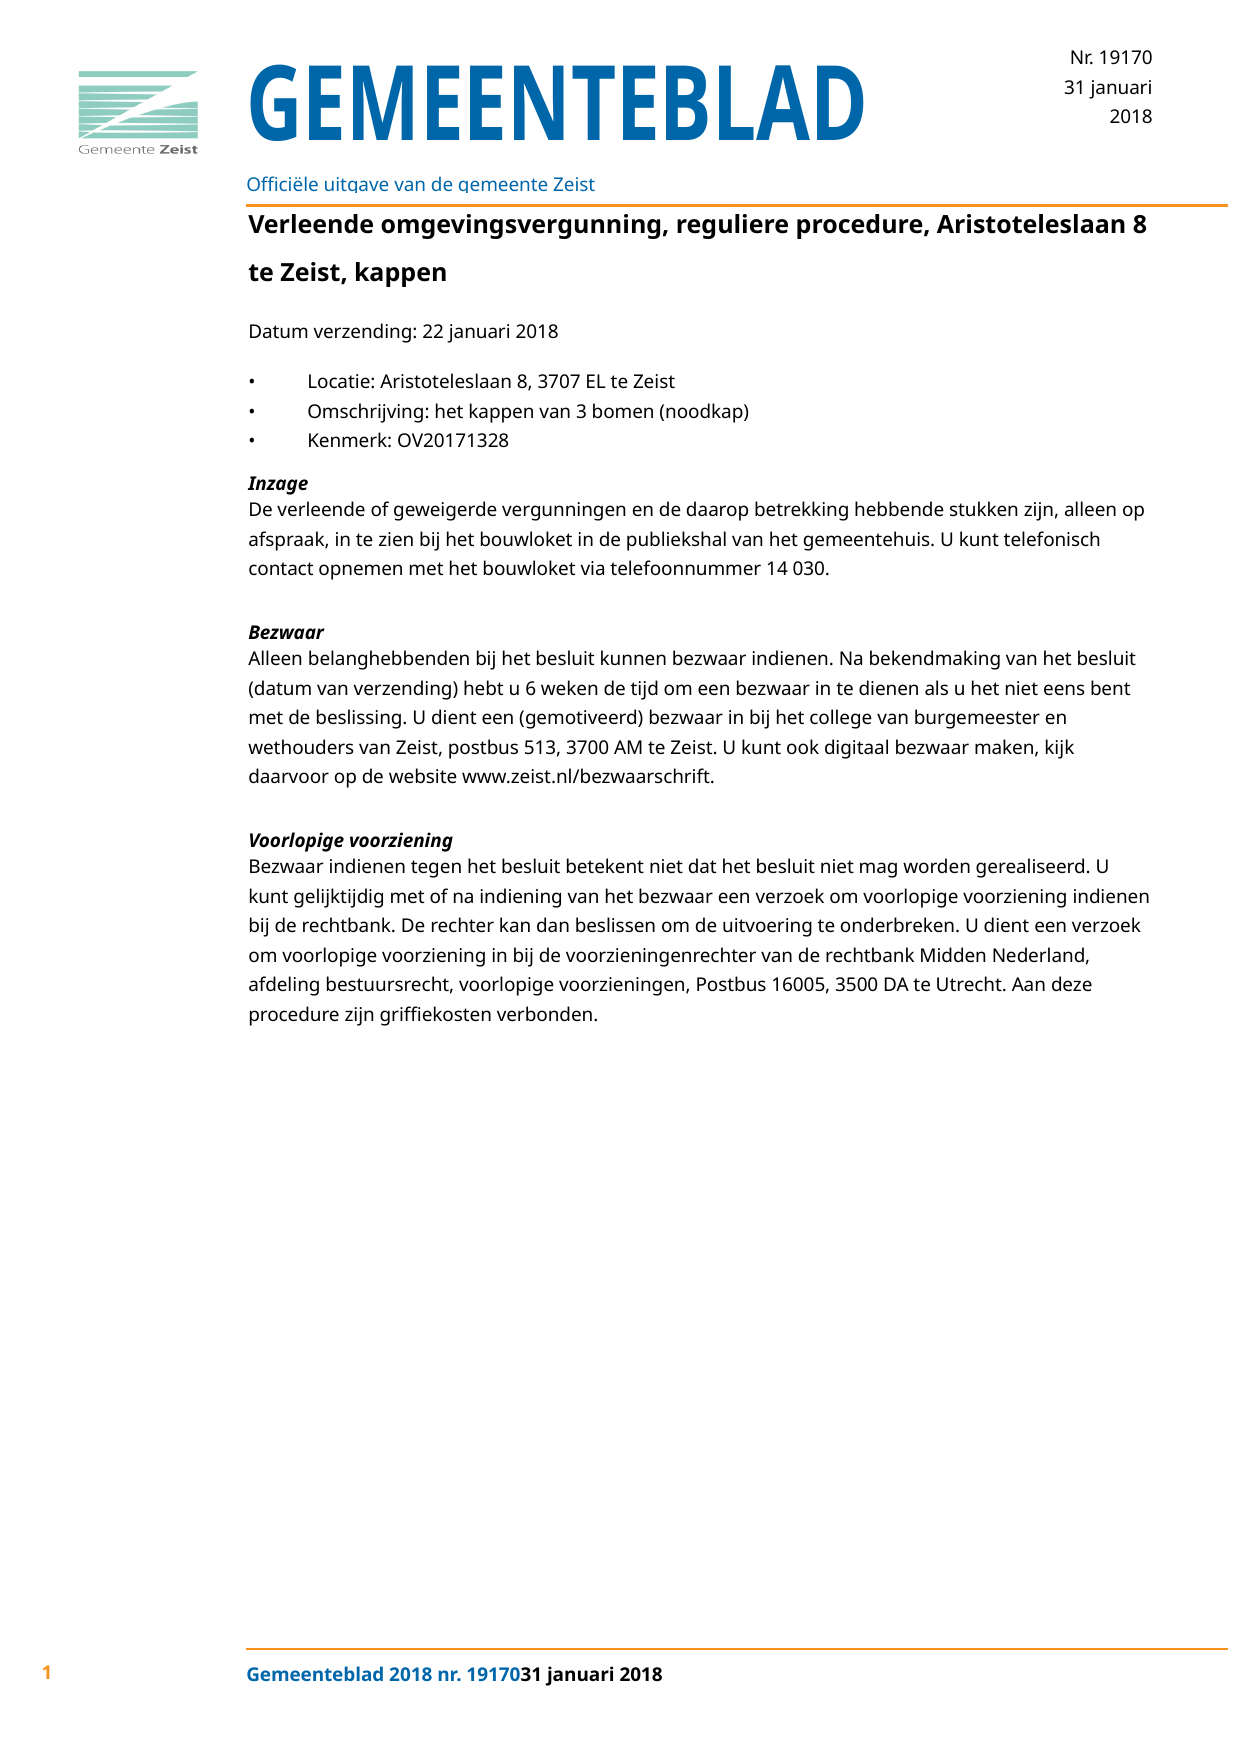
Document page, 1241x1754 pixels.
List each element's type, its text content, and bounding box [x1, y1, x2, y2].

text Voorlopige voorziening [248, 827, 1152, 853]
text Bezwaar [248, 619, 1152, 645]
text De verleende of geweigerde vergunningen en de daarop betrekking hebbende stukken zijn, alleen op afspraak, in te zien bij het bouwloket in de publiekshal van het gemeentehuis. U kunt telefonisch contact opnemen met het bouwloket via telefoonnummer 14 030. [248, 496, 1152, 581]
list Omschrijving: het kappen van 3 bomen (noodkap) [248, 398, 1152, 424]
text Bezwaar indienen tegen het besluit betekent niet dat het besluit niet mag worden gerealiseerd. U kunt gelijktijdig met of na indiening van het bezwaar een verzoek om voorlopige voorziening indienen bij de rechtbank. De rechter kan dan beslissen om de uitvoering te onderbreken. U dient een verzoek om voorlopige voorziening in bij de voorzieningenrechter van de rechtbank Midden Nederland, afdeling bestuursrecht, voorlopige voorzieningen, Postbus 16005, 3500 DA te Utrecht. Aan deze procedure zijn griffiekosten verbonden. [248, 853, 1152, 1027]
text Datum verzending: 22 januari 2018 [248, 318, 1152, 344]
text Verleende omgevingsvergunning, reguliere procedure, Aristoteleslaan 8 te Zeist, kappen [248, 207, 1152, 288]
picture [41, 47, 231, 172]
list Locatie: Aristoteleslaan 8, 3707 EL te Zeist [248, 368, 1152, 394]
text Inzage [248, 471, 1152, 496]
list Kenmerk: OV20171328 [248, 427, 1152, 453]
text Alleen belanghebbenden bij het besluit kunnen bezwaar indienen. Na bekendmaking van het besluit (datum van verzending) hebt u 6 weken de tijd om een bezwaar in te dienen als u het niet eens bent met de beslissing. U dient een (gemotiveerd) bezwaar in bij het college van burgemeester en wethouders van Zeist, postbus 513, 3700 AM te Zeist. U kunt ook digitaal bezwaar maken, kijk daarvoor op de website www.zeist.nl/bezwaarschrift. [248, 645, 1152, 789]
